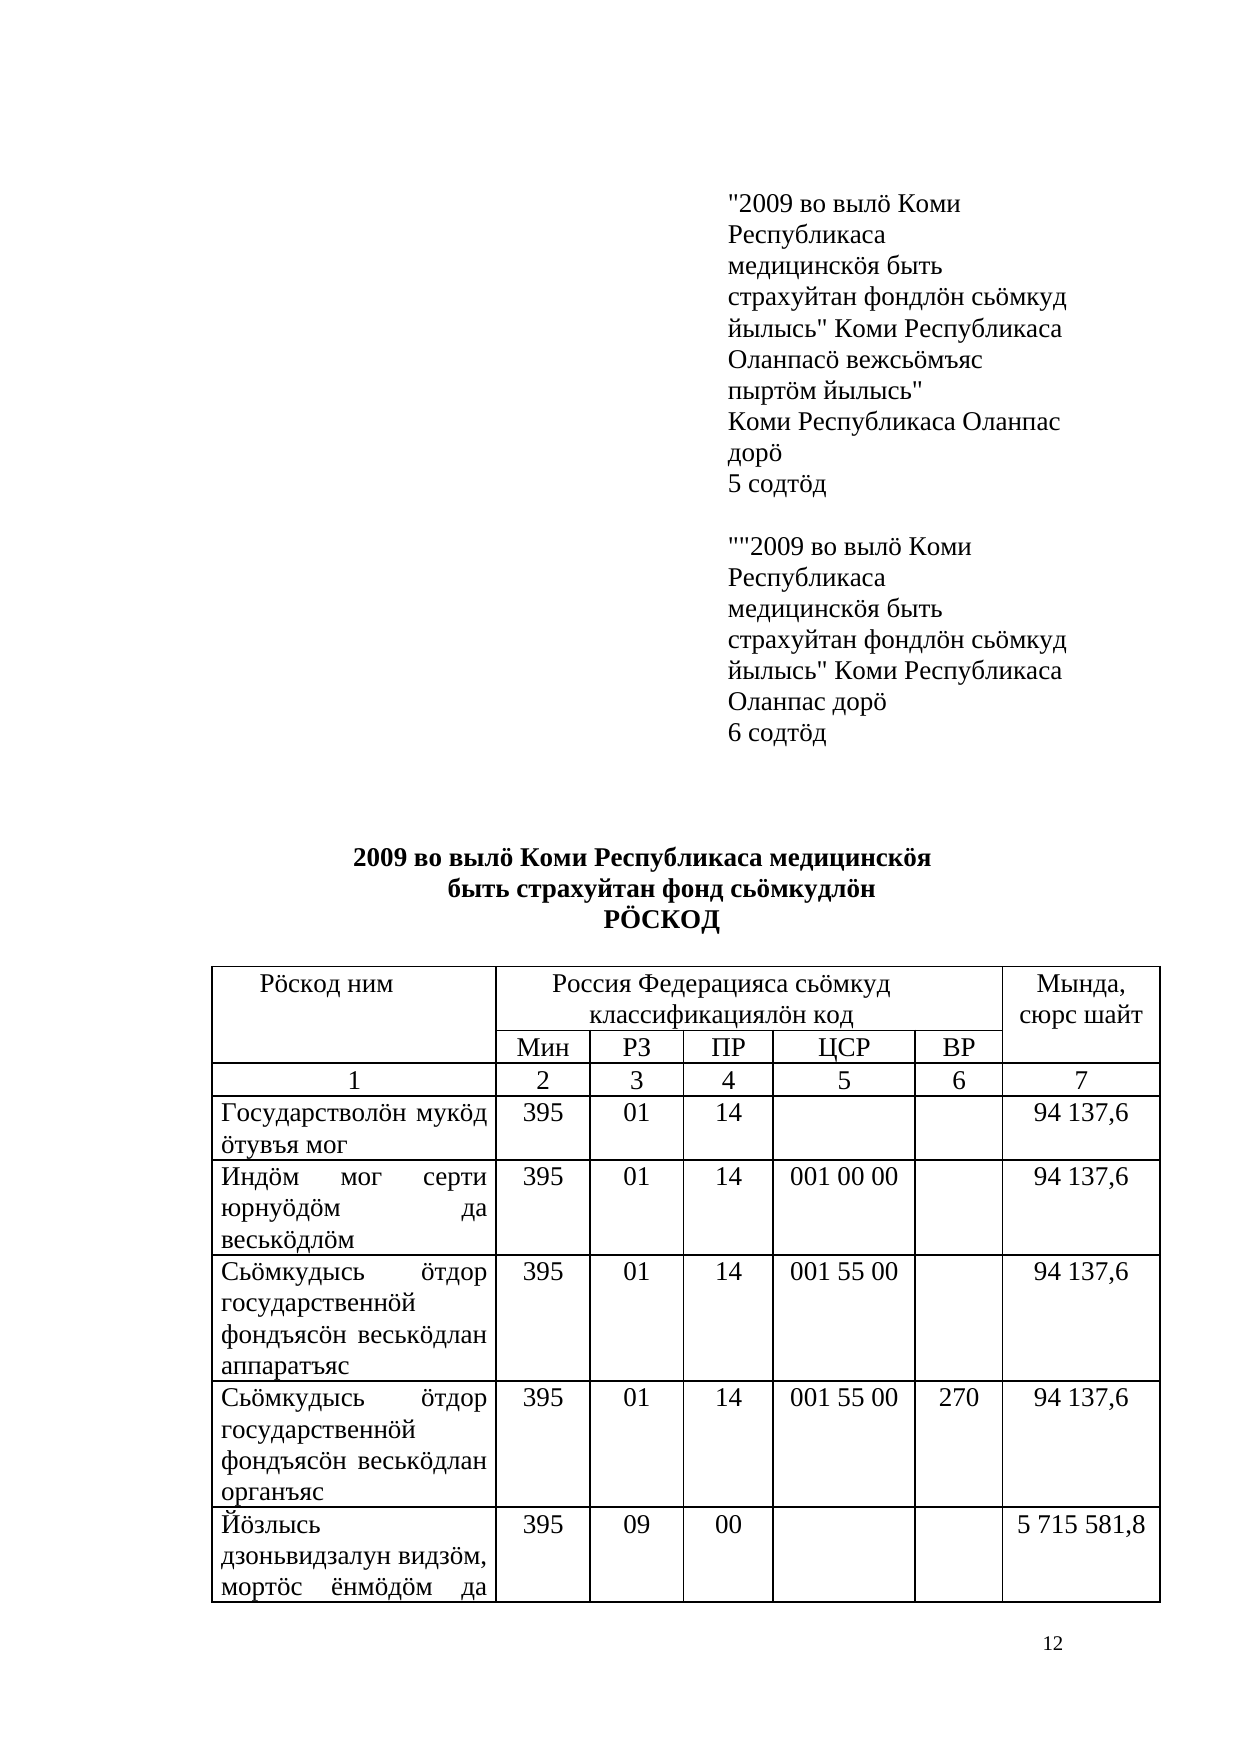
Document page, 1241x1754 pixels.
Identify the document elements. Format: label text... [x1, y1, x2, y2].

table_cell 01 [591, 1256, 683, 1380]
table_cell 395 [497, 1161, 589, 1254]
table_cell 94 137,6 [1003, 1256, 1159, 1380]
table_cell Мин [497, 1031, 589, 1062]
table_cell [916, 1161, 1002, 1254]
table_cell Государстволöн мукöд öтувъя мог [213, 1097, 495, 1159]
table_cell 001 55 00 [774, 1256, 914, 1380]
table_cell 01 [591, 1097, 683, 1159]
text медицинскöя быть страхуйтан фондлöн сьöмкуд йылысь" Коми Республикаса Оланпас дорö [728, 592, 1073, 717]
text "2009 во вылö Коми Республикаса [728, 187, 1073, 249]
table_cell 01 [591, 1382, 683, 1506]
table_cell 270 [916, 1382, 1002, 1506]
table_cell 6 [916, 1064, 1002, 1095]
text 2009 во вылö Коми Республикаса медицинскöя [222, 841, 1063, 872]
table_cell 14 [684, 1097, 772, 1159]
text 6 содтöд [728, 717, 1073, 748]
table_cell ЦСР [774, 1031, 914, 1062]
table_cell 395 [497, 1382, 589, 1506]
text быть страхуйтан фонд сьöмкудлöн [222, 872, 1008, 903]
table_cell 00 [684, 1508, 772, 1601]
table_cell 5 715 581,8 [1003, 1508, 1159, 1601]
text медицинскöя быть страхуйтан фондлöн сьöмкуд йылысь" Коми Республикаса Оланпасö вежсьöмъяс пыртöм йылысь" [728, 249, 1073, 405]
table_cell 94 137,6 [1003, 1382, 1159, 1506]
table_cell 14 [684, 1161, 772, 1254]
table_cell Сьöмкудысь öтдор государственнöй фондъясöн веськöдлан органъяс [213, 1382, 495, 1506]
table_cell Индöм мог серти юрнуöдöм да веськöдлöм [213, 1161, 495, 1254]
table_cell 5 [774, 1064, 914, 1095]
table_cell 2 [497, 1064, 589, 1095]
table_header Рöскод ним [213, 967, 495, 1062]
table_cell 395 [497, 1508, 589, 1601]
table_header Россия Федерацияса сьöмкуд классификациялöн код [497, 967, 1002, 1029]
table_cell 09 [591, 1508, 683, 1601]
text 5 содтöд [728, 467, 1073, 498]
table_cell Сьöмкудысь öтдор государственнöй фондъясöн веськöдлан аппаратъяс [213, 1256, 495, 1380]
table_cell 94 137,6 [1003, 1161, 1159, 1254]
text Коми Республикаса Оланпас дорö [728, 405, 1073, 467]
table_cell ПР [684, 1031, 772, 1062]
table_cell Йöзлысь дзоньвидзалун видзöм, мортöс ёнмöдöм да [213, 1508, 495, 1601]
table_cell РЗ [591, 1031, 683, 1062]
table_cell 7 [1003, 1064, 1159, 1095]
table_cell [774, 1508, 914, 1601]
table_cell [916, 1097, 1002, 1159]
table_cell 001 55 00 [774, 1382, 914, 1506]
text РÖСКОД [222, 903, 1008, 934]
table_cell 395 [497, 1256, 589, 1380]
table_cell 1 [213, 1064, 495, 1095]
table_cell [916, 1508, 1002, 1601]
table_cell [774, 1097, 914, 1159]
table_header Мында, сюрс шайт [1003, 967, 1159, 1062]
table_cell 395 [497, 1097, 589, 1159]
table_cell 001 00 00 [774, 1161, 914, 1254]
table_cell 14 [684, 1256, 772, 1380]
table_cell [916, 1256, 1002, 1380]
text ""2009 во вылö Коми Республикаса [728, 530, 1073, 592]
table_cell 4 [684, 1064, 772, 1095]
table_cell 3 [591, 1064, 683, 1095]
table_cell 01 [591, 1161, 683, 1254]
table_cell 14 [684, 1382, 772, 1506]
table_cell ВР [916, 1031, 1002, 1062]
table_cell 94 137,6 [1003, 1097, 1159, 1159]
